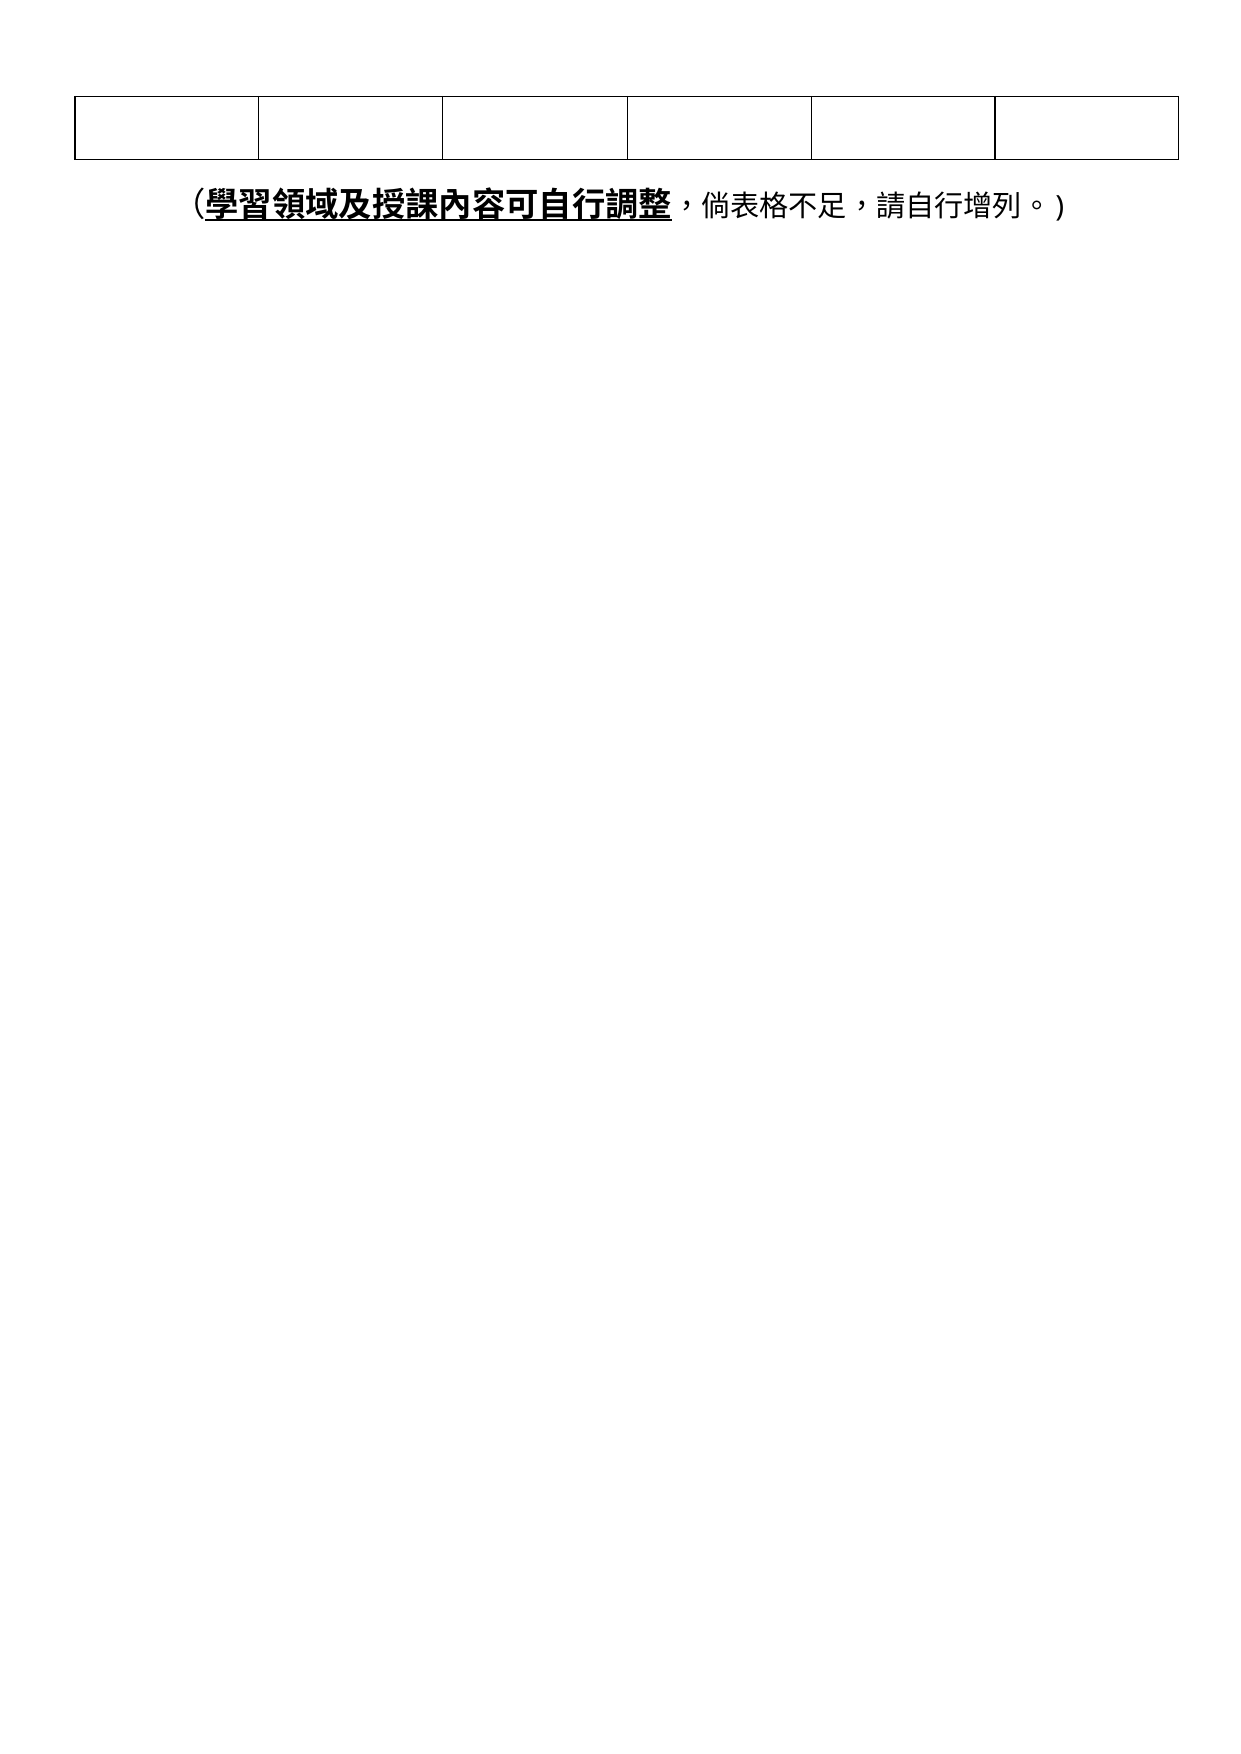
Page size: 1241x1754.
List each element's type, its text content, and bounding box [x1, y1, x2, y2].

table_cell [628, 97, 811, 159]
table_cell [76, 97, 258, 159]
table_cell [443, 97, 627, 159]
table_cell [812, 97, 994, 159]
text （學習領域及授課內容可自行調整，倘表格不足，請自行增列。) [75, 160, 1165, 223]
table_cell [259, 97, 442, 159]
table_cell [996, 97, 1178, 159]
